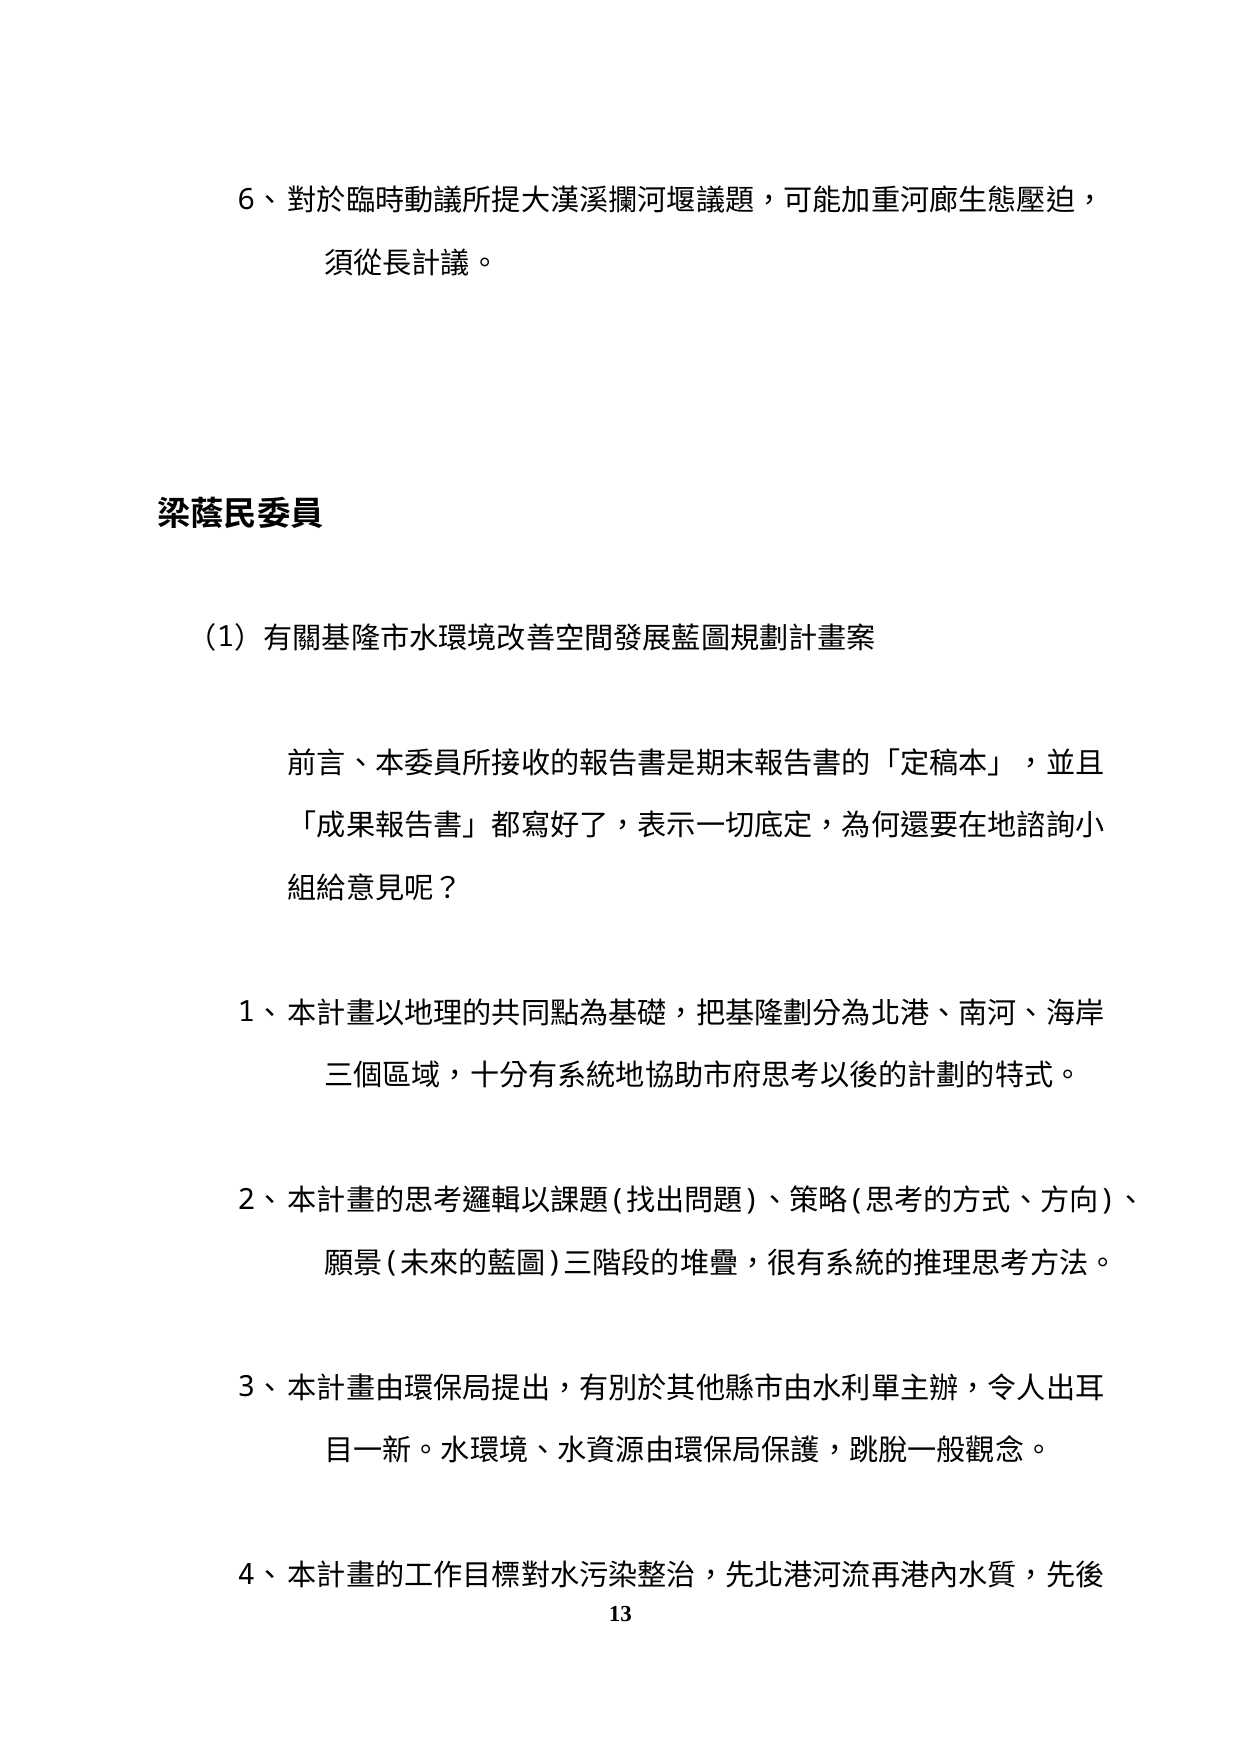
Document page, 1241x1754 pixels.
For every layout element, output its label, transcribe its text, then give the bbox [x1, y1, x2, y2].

list 本計畫的思考邏輯以課題(找出問題)、策略(思考的方式、方向)、願景(未來的藍圖)三階段的堆疊，很有系統的推理思考方法。 [237, 1156, 1128, 1281]
list 本計畫由環保局提出，有別於其他縣市由水利單主辦，令人出耳目一新。水環境、水資源由環保局保護，跳脫一般觀念。 [237, 1344, 1128, 1469]
text 前言、本委員所接收的報告書是期末報告書的「定稿本」，並且「成果報告書」都寫好了，表示一切底定，為何還要在地諮詢小組給意見呢？ [287, 719, 1128, 906]
text 梁蔭民委員 [157, 469, 1128, 531]
list 本計畫的工作目標對水污染整治，先北港河流再港內水質，先後 [237, 1531, 1128, 1594]
list 本計畫以地理的共同點為基礎，把基隆劃分為北港、南河、海岸三個區域，十分有系統地協助市府思考以後的計劃的特式。 [237, 969, 1128, 1094]
list 有關基隆市水環境改善空間發展藍圖規劃計畫案 [187, 594, 1128, 656]
list 對於臨時動議所提大漢溪攔河堰議題，可能加重河廊生態壓迫，須從長計議。 [237, 156, 1128, 281]
